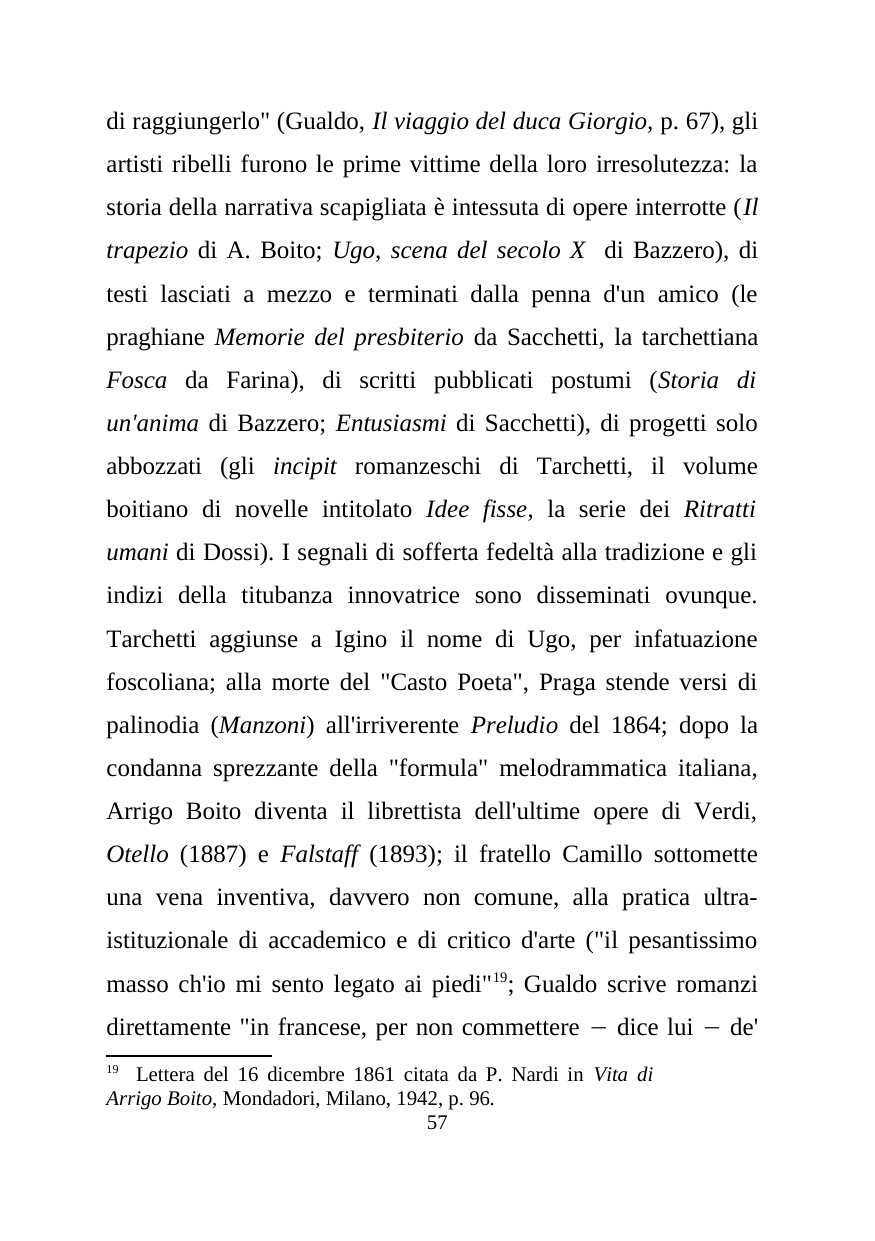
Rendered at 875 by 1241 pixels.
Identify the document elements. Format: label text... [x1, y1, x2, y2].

text Lettera del 16 dicembre 1861 citata da P. Nardi in Vita di Arrigo Boito, Mondadori, Milano, 1942, p. 96. [106, 1062, 655, 1110]
text di raggiungerlo" (Gualdo, Il viaggio del duca Giorgio, p. 67), gli artisti ribelli furono le prime vittime della loro irresolutezza: la storia della narrativa scapigliata è intessuta di opere interrotte (Il trapezio di A. Boito; Ugo, scena del secolo X di Bazzero), di testi lasciati a mezzo e terminati dalla penna d'un amico (le praghiane Memorie del presbiterio da Sacchetti, la tarchettiana Fosca da Farina), di scritti pubblicati postumi (Storia di un'anima di Bazzero; Entusiasmi di Sacchetti), di progetti solo abbozzati (gli incipit romanzeschi di Tarchetti, il volume boitiano di novelle intitolato Idee fisse, la serie dei Ritratti umani di Dossi). I segnali di sofferta fedeltà alla tradizione e gli indizi della titubanza innovatrice sono disseminati ovunque. Tarchetti aggiunse a Igino il nome di Ugo, per infatuazione foscoliana; alla morte del "Casto Poeta", Praga stende versi di palinodia (Manzoni) all'irriverente Preludio del 1864; dopo la condanna sprezzante della "formula" melodrammatica italiana, Arrigo Boito diventa il librettista dell'ultime opere di Verdi, Otello (1887) e Falstaff (1893); il fratello Camillo sottomette una vena inventiva, davvero non comune, alla pratica ultra-istituzionale di accademico e di critico d'arte ("il pesantissimo masso ch'io mi sento legato ai piedi"; Gualdo scrive romanzi direttamente "in francese, per non commettere ¾ dice lui ¾ de' [106, 106, 758, 1041]
